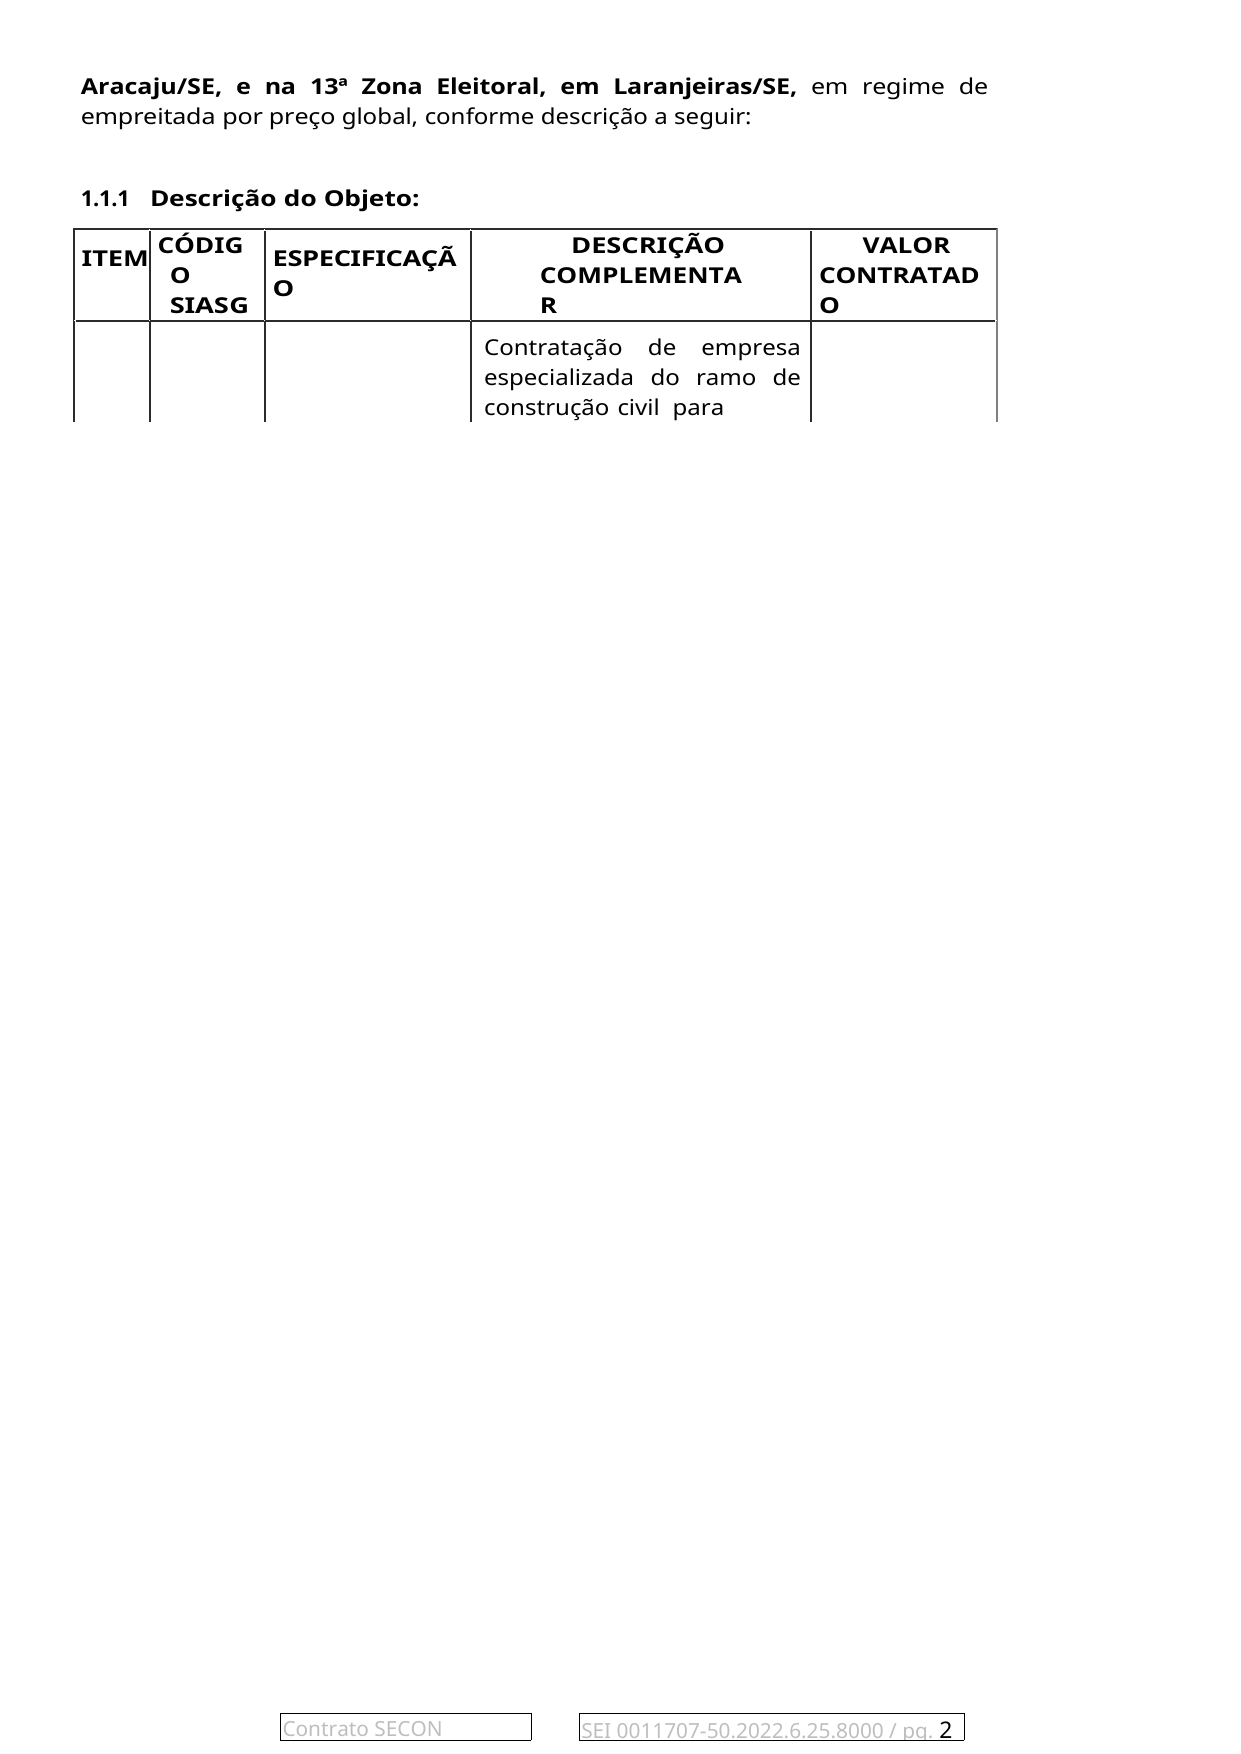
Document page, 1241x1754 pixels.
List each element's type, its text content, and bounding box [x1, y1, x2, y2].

table_header ESPECIFICAÇÃO [266, 230, 470, 320]
list Aracaju/SE, e na 13ª Zona Eleitoral, em Laranjeiras/SE, em regime de empreitada por preço global, conforme descrição a seguir: [81, 71, 988, 130]
table_header DESCRIÇÃO COMPLEMENTAR [472, 230, 810, 320]
table_cell Contratação de empresa especializada do ramo de construção civil para [472, 322, 810, 422]
subtitle Descrição do Objeto: [81, 183, 1190, 213]
table_header VALOR CONTRATADO [812, 230, 996, 320]
table_cell [151, 322, 264, 422]
table_header CÓDIGO SIASG [151, 230, 264, 320]
table_header ITEM [75, 230, 149, 320]
table_cell [75, 322, 149, 422]
table_cell [812, 320, 996, 422]
table_cell [266, 322, 470, 422]
